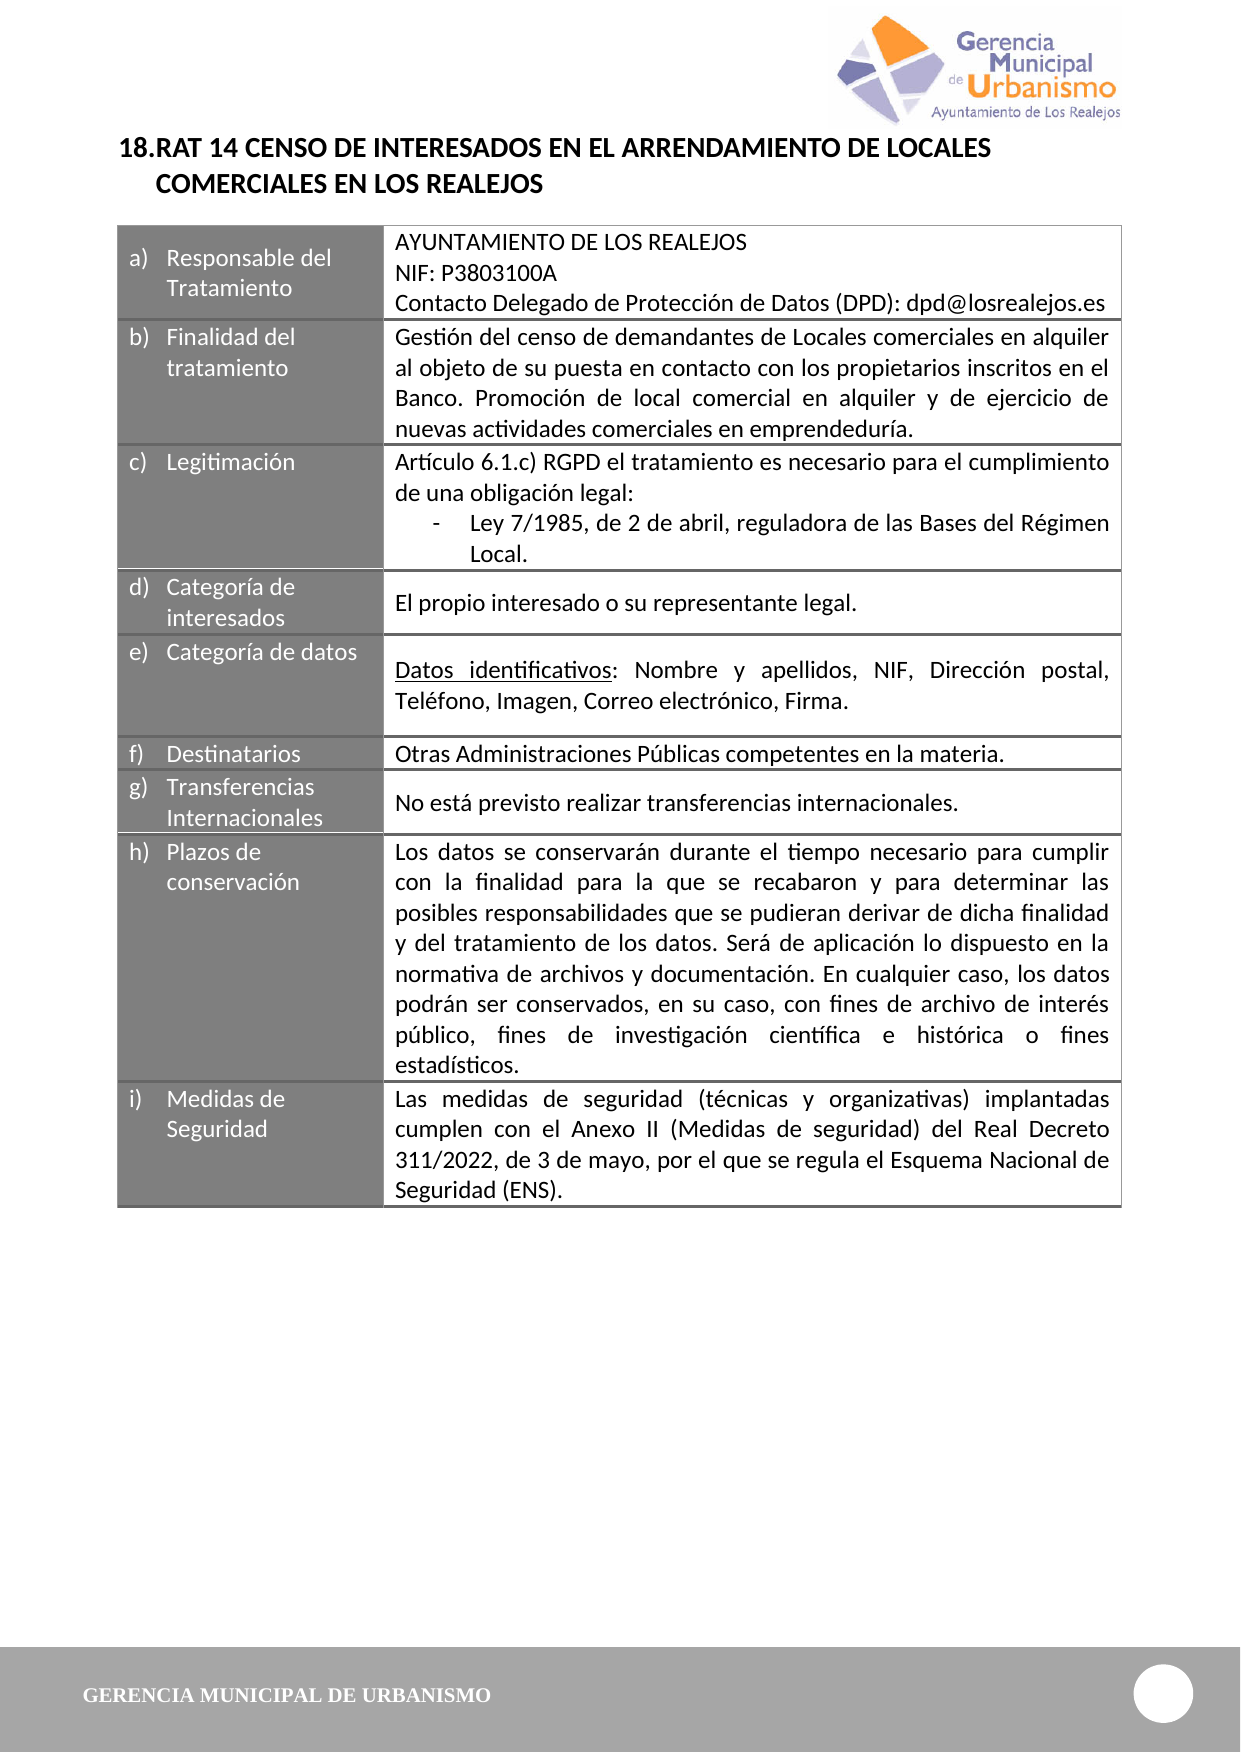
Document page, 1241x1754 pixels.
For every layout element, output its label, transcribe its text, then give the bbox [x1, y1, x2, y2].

table_cell Finalidad del tratamiento [118, 321, 383, 443]
table_cell Legitimación [118, 446, 383, 568]
table_cell Categoría de datos [118, 636, 383, 735]
table_cell Datos identificativos: Nombre y apellidos, NIF, Dirección postal, Teléfono, Imagen, Correo electrónico, Firma. [384, 636, 1121, 735]
table_cell Medidas de Seguridad [118, 1083, 383, 1205]
table_cell No está previsto realizar transferencias internacionales. [384, 771, 1121, 832]
table_header AYUNTAMIENTO DE LOS REALEJOS NIF: P3803100A Contacto Delegado de Protección de Datos (DPD): dpd@losrealejos.es [384, 226, 1121, 318]
table_cell Transferencias Internacionales [118, 771, 383, 832]
table_cell Plazos de conservación [118, 836, 383, 1080]
table_cell Categoría de interesados [118, 572, 383, 633]
table_header Responsable del Tratamiento [118, 226, 383, 318]
table_cell Destinatarios [118, 738, 383, 768]
table_cell El propio interesado o su representante legal. [384, 572, 1121, 633]
table_cell Artículo 6.1.c) RGPD el tratamiento es necesario para el cumplimiento de una obligación legal: Ley 7/1985, de 2 de abril, reguladora de las Bases del Régimen Local. [384, 446, 1121, 568]
table_cell Los datos se conservarán durante el tiempo necesario para cumplir con la finalidad para la que se recabaron y para determinar las posibles responsabilidades que se pudieran derivar de dicha finalidad y del tratamiento de los datos. Será de aplicación lo dispuesto en la normativa de archivos y documentación. En cualquier caso, los datos podrán ser conservados, en su caso, con fines de archivo de interés público, fines de investigación científica e histórica o fines estadísticos. [384, 836, 1121, 1080]
table_cell Gestión del censo de demandantes de Locales comerciales en alquiler al objeto de su puesta en contacto con los propietarios inscritos en el Banco. Promoción de local comercial en alquiler y de ejercicio de nuevas actividades comerciales en emprendeduría. [384, 321, 1121, 443]
table_cell Las medidas de seguridad (técnicas y organizativas) implantadas cumplen con el Anexo II (Medidas de seguridad) del Real Decreto 311/2022, de 3 de mayo, por el que se regula el Esquema Nacional de Seguridad (ENS). [384, 1083, 1121, 1205]
subtitle RAT 14 CENSO DE INTERESADOS EN EL ARRENDAMIENTO DE LOCALES COMERCIALES EN LOS REALEJOS [118, 129, 1122, 200]
table_cell Otras Administraciones Públicas competentes en la materia. [384, 738, 1121, 768]
